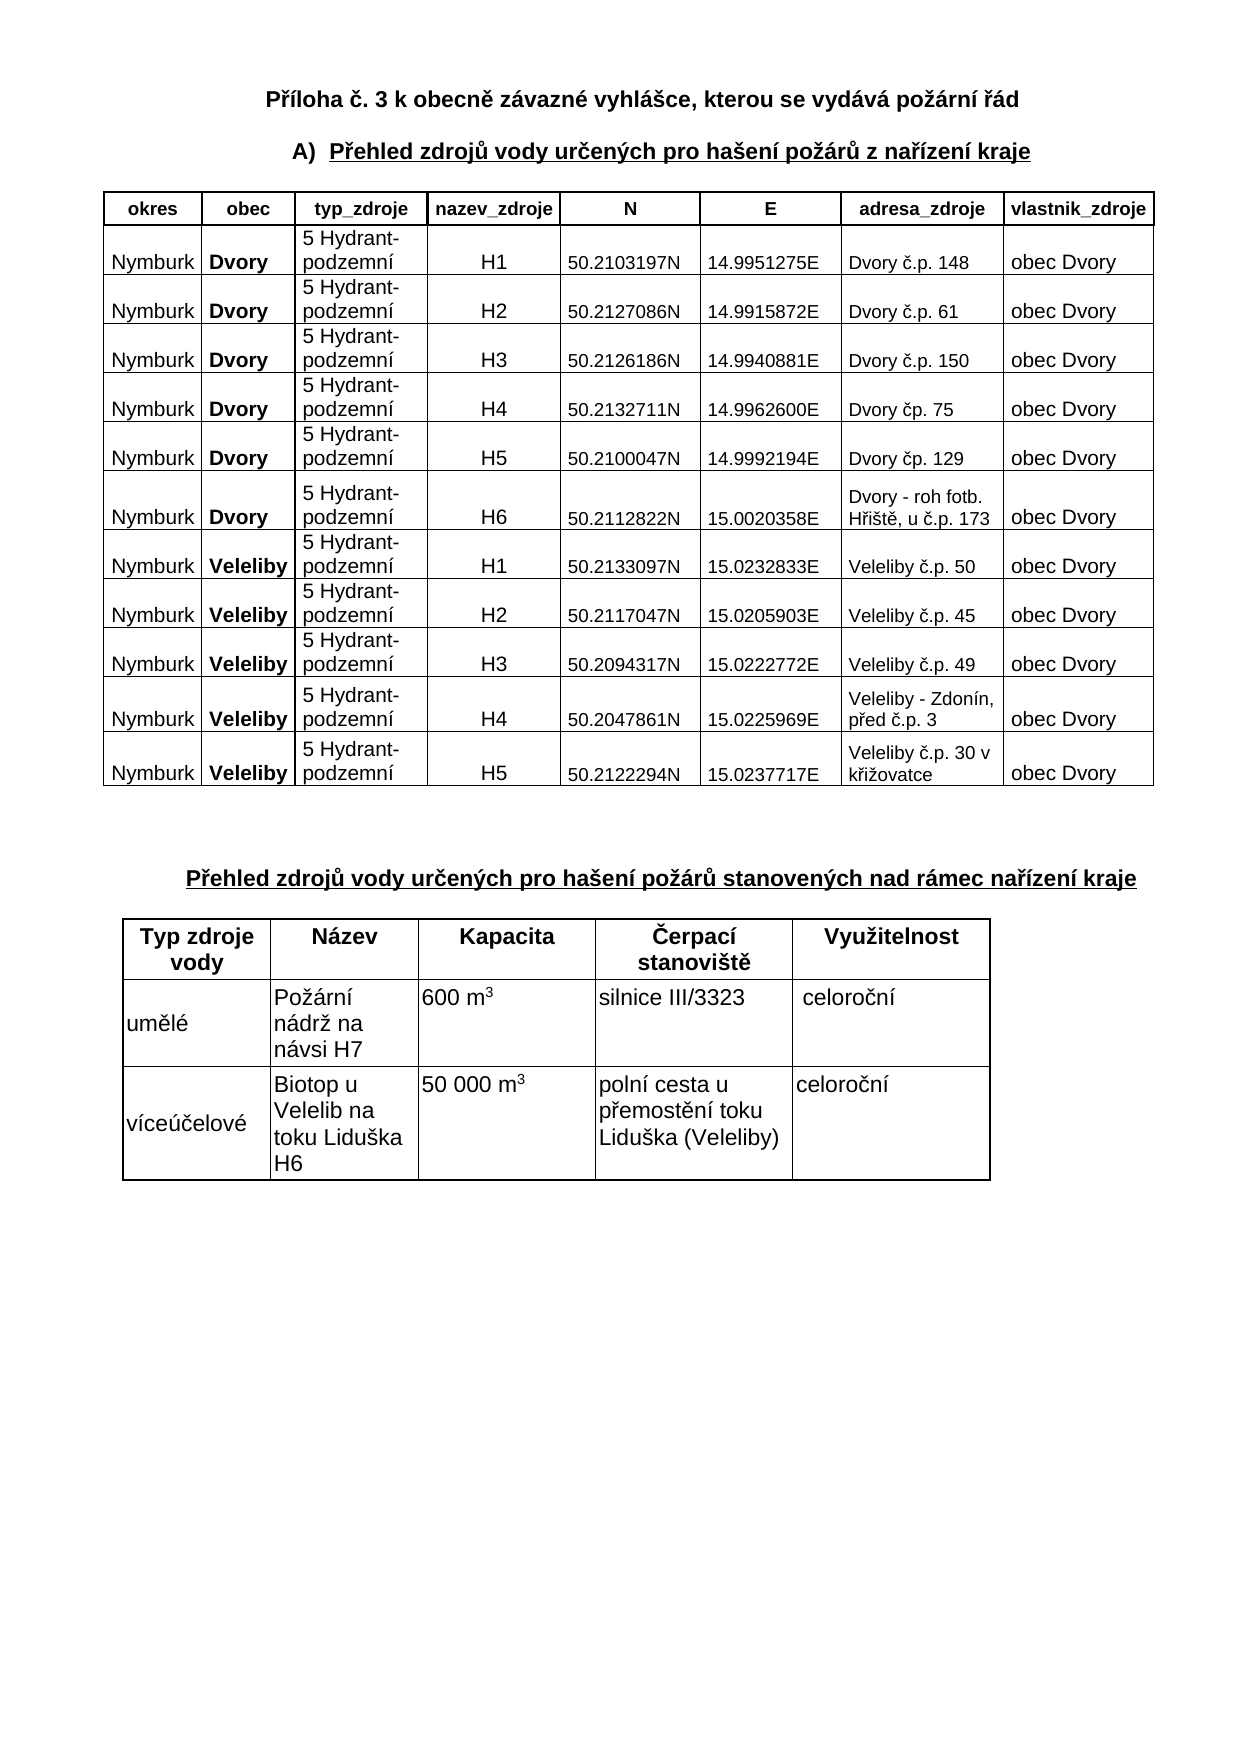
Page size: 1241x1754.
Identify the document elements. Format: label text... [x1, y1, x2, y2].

table_cell celoroční [793, 980, 989, 1066]
table_cell 50.2100047N [561, 422, 700, 469]
text Přehled zdrojů vody určených pro hašení požárů stanovených nad rámec nařízení kraje [141, 865, 1181, 892]
table_cell Nymburk [104, 530, 201, 578]
table_cell H2 [428, 579, 560, 627]
table_cell obec Dvory [1004, 628, 1153, 676]
table_cell 5 Hydrant-podzemní [296, 226, 427, 274]
table_cell obec Dvory [1004, 471, 1153, 529]
table_header Název [271, 920, 418, 979]
table_header Využitelnost [793, 920, 989, 979]
table_cell silnice III/3323 [596, 980, 792, 1066]
table_cell Dvory - roh fotb. Hřiště, u č.p. 173 [842, 471, 1003, 529]
table_cell H4 [428, 677, 560, 731]
table_cell Veleliby [202, 579, 294, 627]
table_cell Veleliby č.p. 50 [842, 530, 1003, 578]
table_cell obec Dvory [1004, 324, 1153, 372]
table_cell obec Dvory [1004, 732, 1153, 785]
table_cell obec Dvory [1004, 373, 1153, 421]
table_cell H4 [428, 373, 560, 421]
table_header Kapacita [419, 920, 595, 979]
table_cell Dvory [202, 471, 294, 529]
table_cell 50.2132711N [561, 373, 700, 421]
table_cell Dvory [202, 373, 294, 421]
table_cell obec Dvory [1004, 422, 1153, 469]
table_cell Nymburk [104, 732, 201, 785]
table_header N [561, 193, 699, 224]
table_cell Veleliby [202, 732, 294, 785]
table_cell obec Dvory [1004, 226, 1153, 274]
table_cell H1 [428, 226, 560, 274]
table_cell Nymburk [104, 226, 201, 274]
table_cell Veleliby [202, 628, 294, 676]
table_cell 5 Hydrant-podzemní [296, 373, 427, 421]
table_cell 5 Hydrant-podzemní [296, 628, 427, 676]
table_cell 14.9915872E [701, 275, 841, 323]
table_cell umělé [124, 980, 270, 1066]
list Přehled zdrojů vody určených pro hašení požárů z nařízení kraje [141, 138, 1181, 164]
table_header vlastnik_zdroje [1005, 193, 1153, 224]
table_cell 5 Hydrant-podzemní [296, 579, 427, 627]
table_cell 50.2112822N [561, 471, 700, 529]
table_cell obec Dvory [1004, 579, 1153, 627]
table_cell Veleliby č.p. 45 [842, 579, 1003, 627]
table_cell Dvory č.p. 150 [842, 324, 1003, 372]
table_cell Nymburk [104, 628, 201, 676]
table_header typ_zdroje [296, 193, 426, 224]
table_cell 14.9951275E [701, 226, 841, 274]
table_cell 5 Hydrant-podzemní [296, 422, 427, 469]
table_cell 15.0232833E [701, 530, 841, 578]
table_cell H3 [428, 324, 560, 372]
table_cell Dvory čp. 75 [842, 373, 1003, 421]
table_cell 50.2117047N [561, 579, 700, 627]
table_cell Nymburk [104, 471, 201, 529]
table_cell 5 Hydrant-podzemní [296, 677, 427, 731]
table_cell 50.2103197N [561, 226, 700, 274]
table_cell Nymburk [104, 579, 201, 627]
table_header Čerpací stanoviště [596, 920, 792, 979]
table_cell Dvory čp. 129 [842, 422, 1003, 469]
table_cell 50.2133097N [561, 530, 700, 578]
table_cell obec Dvory [1004, 677, 1153, 731]
table_cell 15.0020358E [701, 471, 841, 529]
table_cell 5 Hydrant-podzemní [296, 471, 427, 529]
table_header E [701, 193, 840, 224]
table_cell 50.2127086N [561, 275, 700, 323]
table_cell 50.2094317N [561, 628, 700, 676]
table_cell Dvory č.p. 148 [842, 226, 1003, 274]
table_cell Dvory [202, 275, 294, 323]
table_cell polní cesta u přemostění toku Liduška (Veleliby) [596, 1067, 792, 1179]
table_cell Nymburk [104, 422, 201, 469]
table_cell celoroční [793, 1067, 989, 1179]
table_cell Veleliby č.p. 49 [842, 628, 1003, 676]
table_cell 15.0205903E [701, 579, 841, 627]
table_cell Požární nádrž na návsi H7 [271, 980, 418, 1066]
table_cell Nymburk [104, 324, 201, 372]
table_cell 14.9962600E [701, 373, 841, 421]
table_cell 50 000 m3 [419, 1067, 595, 1179]
table_cell 14.9992194E [701, 422, 841, 469]
table_cell H6 [428, 471, 560, 529]
table_cell Veleliby - Zdonín, před č.p. 3 [842, 677, 1003, 731]
table_header nazev_zdroje [429, 193, 559, 224]
table_cell 50.2122294N [561, 732, 700, 785]
table_cell H1 [428, 530, 560, 578]
table_cell 600 m3 [419, 980, 595, 1066]
table_cell obec Dvory [1004, 530, 1153, 578]
table_cell H5 [428, 732, 560, 785]
table_cell H2 [428, 275, 560, 323]
table_header okres [105, 193, 201, 224]
table_cell 15.0237717E [701, 732, 841, 785]
table_cell 5 Hydrant-podzemní [296, 530, 427, 578]
table_cell 5 Hydrant-podzemní [296, 732, 427, 785]
table_cell 5 Hydrant-podzemní [296, 275, 427, 323]
table_cell H3 [428, 628, 560, 676]
table_cell Biotop u Velelib na toku Liduška H6 [271, 1067, 418, 1179]
table_cell víceúčelové [124, 1067, 270, 1179]
table_header adresa_zdroje [842, 193, 1003, 224]
table_cell Dvory [202, 226, 294, 274]
table_cell Veleliby [202, 530, 294, 578]
table_cell 5 Hydrant-podzemní [296, 324, 427, 372]
table_cell Dvory č.p. 61 [842, 275, 1003, 323]
table_cell Nymburk [104, 373, 201, 421]
table_cell Veleliby [202, 677, 294, 731]
table_cell 15.0222772E [701, 628, 841, 676]
table_cell H5 [428, 422, 560, 469]
table_header Typ zdroje vody [124, 920, 270, 979]
table_cell 14.9940881E [701, 324, 841, 372]
table_cell Dvory [202, 422, 294, 469]
table_header obec [203, 193, 294, 224]
text Příloha č. 3 k obecně závazné vyhlášce, kterou se vydává požární řád [103, 86, 1181, 112]
table_cell 15.0225969E [701, 677, 841, 731]
table_cell obec Dvory [1004, 275, 1153, 323]
table_cell Dvory [202, 324, 294, 372]
table_cell 50.2047861N [561, 677, 700, 731]
table_cell 50.2126186N [561, 324, 700, 372]
table_cell Nymburk [104, 275, 201, 323]
table_cell Nymburk [104, 677, 201, 731]
table_cell Veleliby č.p. 30 v křižovatce [842, 732, 1003, 785]
